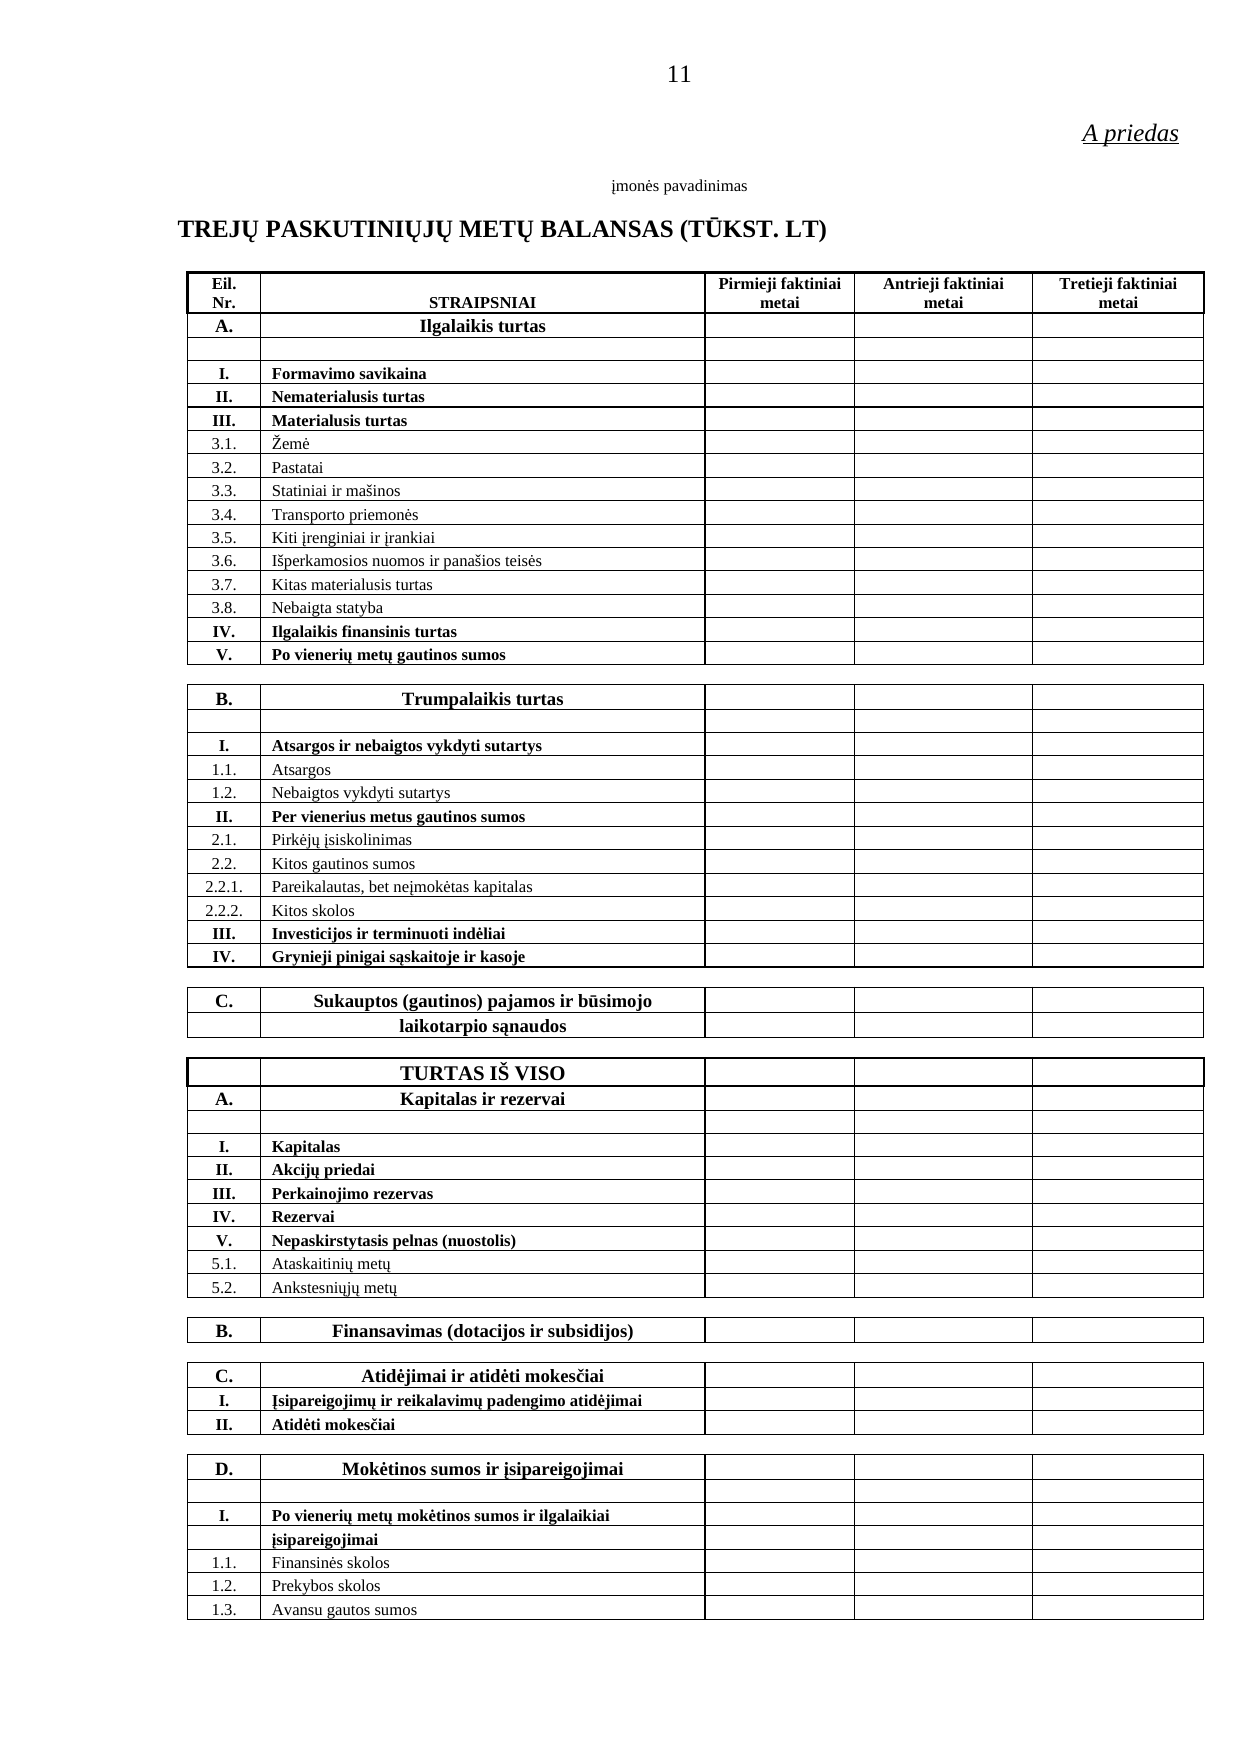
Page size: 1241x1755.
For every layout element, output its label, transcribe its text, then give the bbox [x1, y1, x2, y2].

table_cell [706, 501, 854, 523]
table_cell [855, 1318, 1032, 1342]
table_cell II. [188, 803, 260, 826]
table_cell Mokėtinos sumos ir įsipareigojimai [261, 1455, 704, 1479]
table_cell [706, 1180, 854, 1203]
table_cell [855, 710, 1032, 732]
table_cell [855, 1503, 1032, 1525]
table_cell [706, 1596, 854, 1619]
table_cell [1033, 1596, 1203, 1619]
table_header STRAIPSNIAI [261, 274, 704, 312]
table_cell [1033, 338, 1203, 359]
table_cell 2.2. [188, 850, 260, 873]
table_cell [1033, 710, 1203, 732]
table_cell Kapitalas ir rezervai [261, 1087, 704, 1110]
table_cell IV. [188, 1204, 260, 1226]
table_cell V. [188, 1227, 260, 1250]
table_cell III. [188, 1180, 260, 1203]
table_cell [706, 454, 854, 477]
table_cell Atidėti mokesčiai [261, 1411, 704, 1434]
table_cell [1033, 1455, 1203, 1479]
table_cell [706, 1013, 854, 1037]
table_cell [855, 454, 1032, 477]
table_cell [1033, 1111, 1203, 1132]
table_cell [706, 921, 854, 943]
table_cell [855, 1204, 1032, 1226]
table_cell [188, 338, 260, 359]
table_cell [706, 1087, 854, 1110]
table_cell [1033, 618, 1203, 641]
table_cell I. [188, 361, 260, 383]
table_cell [854, 1435, 1032, 1454]
table_cell [706, 944, 854, 966]
table_cell [706, 803, 854, 826]
table_cell 1.2. [188, 780, 260, 802]
table_cell [855, 408, 1032, 430]
table_cell [1033, 874, 1203, 896]
table_cell TURTAS IŠ VISO [261, 1059, 704, 1085]
table_cell [1033, 1573, 1203, 1595]
table_cell Žemė [261, 431, 704, 453]
table_cell [1033, 525, 1203, 547]
table_cell I. [188, 1134, 260, 1156]
text TREJŲ PASKUTINIŲJŲ METŲ BALANSAS (TŪKST. LT) [177, 214, 1181, 243]
table_header Eil. Nr. [189, 274, 260, 312]
table_cell [855, 1550, 1032, 1572]
table_cell [855, 803, 1032, 826]
table_cell Atsargos ir nebaigtos vykdyti sutartys [261, 733, 704, 755]
table_cell Materialusis turtas [261, 408, 704, 430]
text A priedas [177, 118, 1181, 147]
table_cell [706, 618, 854, 641]
table_cell [1033, 1227, 1203, 1250]
table_cell [260, 1298, 705, 1317]
table_header Tretieji faktiniai metai [1033, 274, 1203, 312]
table_cell B. [188, 685, 260, 709]
table_cell IV. [188, 944, 260, 966]
table_cell [706, 1388, 854, 1410]
table_cell Po vienerių metų gautinos sumos [261, 642, 704, 664]
table_cell [855, 1111, 1032, 1132]
table_cell [260, 1435, 705, 1454]
table_cell [188, 1343, 260, 1362]
table_cell [706, 1480, 854, 1502]
table_cell [1033, 756, 1203, 779]
table_cell A. [188, 1087, 260, 1110]
table_cell [855, 921, 1032, 943]
table_cell [706, 1274, 854, 1297]
table_cell [855, 1596, 1032, 1619]
table_cell [706, 478, 854, 500]
table_cell 3.6. [188, 548, 260, 570]
table_cell [855, 1227, 1032, 1250]
table_cell 2.1. [188, 827, 260, 849]
table_cell [1033, 780, 1203, 802]
table_cell II. [188, 384, 260, 406]
table_cell [706, 1227, 854, 1250]
table_cell [189, 1059, 260, 1085]
table_cell [1033, 408, 1203, 430]
table_cell [706, 571, 854, 594]
table_cell [855, 384, 1032, 406]
table_cell [1033, 1204, 1203, 1226]
table_cell [706, 338, 854, 359]
table_cell [855, 897, 1032, 919]
table_cell 1.1. [188, 1550, 260, 1572]
text įmonės pavadinimas [177, 176, 1181, 195]
table_cell [706, 897, 854, 919]
table_cell [706, 1363, 854, 1387]
table_cell 2.2.1. [188, 874, 260, 896]
table_cell [855, 1363, 1032, 1387]
table_cell [706, 827, 854, 849]
table_cell Ilgalaikis finansinis turtas [261, 618, 704, 641]
table_cell 3.8. [188, 595, 260, 617]
table_cell [855, 314, 1032, 337]
table_cell [188, 710, 260, 732]
table_cell Akcijų priedai [261, 1157, 704, 1179]
table_cell Prekybos skolos [261, 1573, 704, 1595]
table_cell [706, 1134, 854, 1156]
table_cell Kitas materialusis turtas [261, 571, 704, 594]
table_cell [261, 338, 704, 359]
table_cell [855, 1013, 1032, 1037]
table_cell Kitos skolos [261, 897, 704, 919]
table_cell [1033, 1435, 1204, 1454]
table_cell [855, 431, 1032, 453]
table_cell [706, 850, 854, 873]
table_cell [855, 1087, 1032, 1110]
table_cell C. [188, 1363, 260, 1387]
table_cell įsipareigojimai [261, 1526, 704, 1548]
table_cell C. [188, 988, 260, 1012]
table_cell [855, 1157, 1032, 1179]
table_cell [706, 408, 854, 430]
table_cell Po vienerių metų mokėtinos sumos ir ilgalaikiai [261, 1503, 704, 1525]
table_cell [855, 1388, 1032, 1410]
table_cell [188, 665, 260, 684]
table_cell [706, 988, 854, 1012]
table_cell [855, 478, 1032, 500]
table_cell [706, 1204, 854, 1226]
table_cell [1033, 595, 1203, 617]
table_cell [855, 944, 1032, 966]
table_cell Grynieji pinigai sąskaitoje ir kasoje [261, 944, 704, 966]
table_cell Kapitalas [261, 1134, 704, 1156]
table_cell [1033, 665, 1204, 684]
table_cell [705, 665, 854, 684]
table_cell [188, 1111, 260, 1132]
table_cell V. [188, 642, 260, 664]
table_cell [1033, 921, 1203, 943]
table_cell Įsipareigojimų ir reikalavimų padengimo atidėjimai [261, 1388, 704, 1410]
table_cell I. [188, 733, 260, 755]
table_cell [706, 1318, 854, 1342]
table_cell [1033, 685, 1203, 709]
table_cell [854, 1343, 1032, 1362]
table_cell [1033, 1059, 1203, 1085]
table_cell [855, 1526, 1032, 1548]
table_cell [261, 1480, 704, 1502]
table_cell [1033, 1274, 1203, 1297]
table_cell [261, 710, 704, 732]
table_cell Pastatai [261, 454, 704, 477]
table_cell Nebaigtos vykdyti sutartys [261, 780, 704, 802]
table_cell Trumpalaikis turtas [261, 685, 704, 709]
table_cell [1033, 642, 1203, 664]
table_cell A. [188, 314, 260, 337]
table_cell [855, 827, 1032, 849]
table_cell [706, 710, 854, 732]
table_cell [705, 968, 854, 987]
table_cell [706, 1573, 854, 1595]
table_cell Nepaskirstytasis pelnas (nuostolis) [261, 1227, 704, 1250]
table_cell [1033, 478, 1203, 500]
table_cell [855, 1059, 1032, 1085]
table_cell [854, 1038, 1032, 1057]
table_cell Kiti įrenginiai ir įrankiai [261, 525, 704, 547]
table_cell [854, 1298, 1032, 1317]
table_cell Per vienerius metus gautinos sumos [261, 803, 704, 826]
table_cell 1.3. [188, 1596, 260, 1619]
table_cell [1033, 501, 1203, 523]
table_cell [1033, 1298, 1204, 1317]
table_cell 3.3. [188, 478, 260, 500]
table_cell II. [188, 1411, 260, 1434]
table_cell [855, 501, 1032, 523]
table_cell [855, 361, 1032, 383]
table_cell 2.2.2. [188, 897, 260, 919]
table_cell 5.1. [188, 1251, 260, 1273]
table_cell Investicijos ir terminuoti indėliai [261, 921, 704, 943]
table_cell [706, 685, 854, 709]
table_cell [1033, 1480, 1203, 1502]
table_cell [706, 548, 854, 570]
table_cell [260, 968, 705, 987]
table_cell 1.2. [188, 1573, 260, 1595]
table_cell [855, 1180, 1032, 1203]
table_cell Formavimo savikaina [261, 361, 704, 383]
table_cell Atidėjimai ir atidėti mokesčiai [261, 1363, 704, 1387]
table_cell [1033, 827, 1203, 849]
table_cell B. [188, 1318, 260, 1342]
table_cell [1033, 1013, 1203, 1037]
table_cell [1033, 454, 1203, 477]
table_cell [1033, 944, 1203, 966]
table_cell [1033, 897, 1203, 919]
table_cell [706, 1059, 854, 1085]
table_cell [705, 1343, 854, 1362]
table_cell [1033, 1503, 1203, 1525]
table_cell [1033, 1038, 1204, 1057]
table_cell [706, 595, 854, 617]
table_cell [855, 1455, 1032, 1479]
table_cell [706, 756, 854, 779]
table_cell [855, 1251, 1032, 1273]
table_cell [1033, 1550, 1203, 1572]
table_cell Perkainojimo rezervas [261, 1180, 704, 1203]
table_cell [706, 1251, 854, 1273]
table_cell [260, 1343, 705, 1362]
table_cell [1033, 1087, 1203, 1110]
table_cell [855, 733, 1032, 755]
table_cell [1033, 361, 1203, 383]
table_cell IV. [188, 618, 260, 641]
table_cell 3.7. [188, 571, 260, 594]
table_cell Finansavimas (dotacijos ir subsidijos) [261, 1318, 704, 1342]
table_cell [1033, 1134, 1203, 1156]
table_cell [1033, 850, 1203, 873]
table_cell [706, 642, 854, 664]
table_cell [706, 1503, 854, 1525]
table_cell 1.1. [188, 756, 260, 779]
table_cell [706, 1157, 854, 1179]
table_cell Ankstesniųjų metų [261, 1274, 704, 1297]
table_cell [705, 1435, 854, 1454]
table_cell 3.5. [188, 525, 260, 547]
table_cell 3.2. [188, 454, 260, 477]
table_cell [855, 780, 1032, 802]
table_cell Kitos gautinos sumos [261, 850, 704, 873]
table_cell [854, 968, 1032, 987]
table_cell II. [188, 1157, 260, 1179]
table_cell [855, 548, 1032, 570]
table_cell [1033, 1251, 1203, 1273]
table_cell [855, 618, 1032, 641]
table_cell [706, 384, 854, 406]
table_cell [855, 874, 1032, 896]
table_cell D. [188, 1455, 260, 1479]
table_cell [706, 361, 854, 383]
table_cell Avansu gautos sumos [261, 1596, 704, 1619]
table_cell [706, 733, 854, 755]
table_cell [854, 665, 1032, 684]
table_cell Nematerialusis turtas [261, 384, 704, 406]
table_cell I. [188, 1503, 260, 1525]
table_cell [1033, 1411, 1203, 1434]
table_cell [188, 1435, 260, 1454]
table_cell [705, 1038, 854, 1057]
table_cell [855, 595, 1032, 617]
table_cell [1033, 988, 1203, 1012]
table_cell [1033, 548, 1203, 570]
table_cell Pirkėjų įsiskolinimas [261, 827, 704, 849]
table_cell [855, 1274, 1032, 1297]
table_cell [1033, 571, 1203, 594]
table_cell Transporto priemonės [261, 501, 704, 523]
table_cell Išperkamosios nuomos ir panašios teisės [261, 548, 704, 570]
table_header Pirmieji faktiniai metai [706, 274, 854, 312]
table_cell [1033, 968, 1204, 987]
table_cell Ataskaitinių metų [261, 1251, 704, 1273]
table_cell [1033, 1157, 1203, 1179]
table_cell Rezervai [261, 1204, 704, 1226]
table_cell [855, 525, 1032, 547]
table_cell [188, 1298, 260, 1317]
table_cell [1033, 1526, 1203, 1548]
table_cell 3.4. [188, 501, 260, 523]
table_cell [1033, 314, 1203, 337]
table_cell [855, 642, 1032, 664]
table_cell 5.2. [188, 1274, 260, 1297]
table_cell [1033, 1318, 1203, 1342]
table_cell [855, 1573, 1032, 1595]
table_cell [260, 1038, 705, 1057]
table_cell Sukauptos (gautinos) pajamos ir būsimojo [261, 988, 704, 1012]
table_cell 3.1. [188, 431, 260, 453]
table_cell [855, 571, 1032, 594]
table_cell [706, 1550, 854, 1572]
table_cell Ilgalaikis turtas [261, 314, 704, 337]
table_cell [1033, 431, 1203, 453]
table_cell [706, 525, 854, 547]
table_cell [706, 1455, 854, 1479]
table_cell [1033, 1343, 1204, 1362]
table_cell [188, 1480, 260, 1502]
table_cell Atsargos [261, 756, 704, 779]
table_cell [706, 431, 854, 453]
table_cell [261, 1111, 704, 1132]
table_cell [855, 756, 1032, 779]
table_cell [855, 1480, 1032, 1502]
table_cell [1033, 1180, 1203, 1203]
table_cell [188, 1526, 260, 1548]
table_cell [1033, 1363, 1203, 1387]
table_cell [706, 314, 854, 337]
table_cell III. [188, 408, 260, 430]
table_cell [705, 1298, 854, 1317]
table_cell [855, 685, 1032, 709]
table_cell [1033, 733, 1203, 755]
table_cell I. [188, 1388, 260, 1410]
table_cell [855, 338, 1032, 359]
table_cell [188, 968, 260, 987]
table_cell [706, 1526, 854, 1548]
table_cell [855, 850, 1032, 873]
table_cell [1033, 803, 1203, 826]
table_cell [706, 874, 854, 896]
table_cell [188, 1038, 260, 1057]
table_cell [706, 780, 854, 802]
table_header Antrieji faktiniai metai [855, 274, 1032, 312]
table_cell [855, 1134, 1032, 1156]
table_cell Nebaigta statyba [261, 595, 704, 617]
table_cell [1033, 384, 1203, 406]
table_cell III. [188, 921, 260, 943]
table_cell [706, 1111, 854, 1132]
table_cell [706, 1411, 854, 1434]
table_cell [1033, 1388, 1203, 1410]
table_cell Statiniai ir mašinos [261, 478, 704, 500]
table_cell Pareikalautas, bet neįmokėtas kapitalas [261, 874, 704, 896]
table_cell laikotarpio sąnaudos [261, 1013, 704, 1037]
table_cell Finansinės skolos [261, 1550, 704, 1572]
table_cell [260, 665, 705, 684]
table_cell [188, 1013, 260, 1037]
table_cell [855, 988, 1032, 1012]
table_cell [855, 1411, 1032, 1434]
